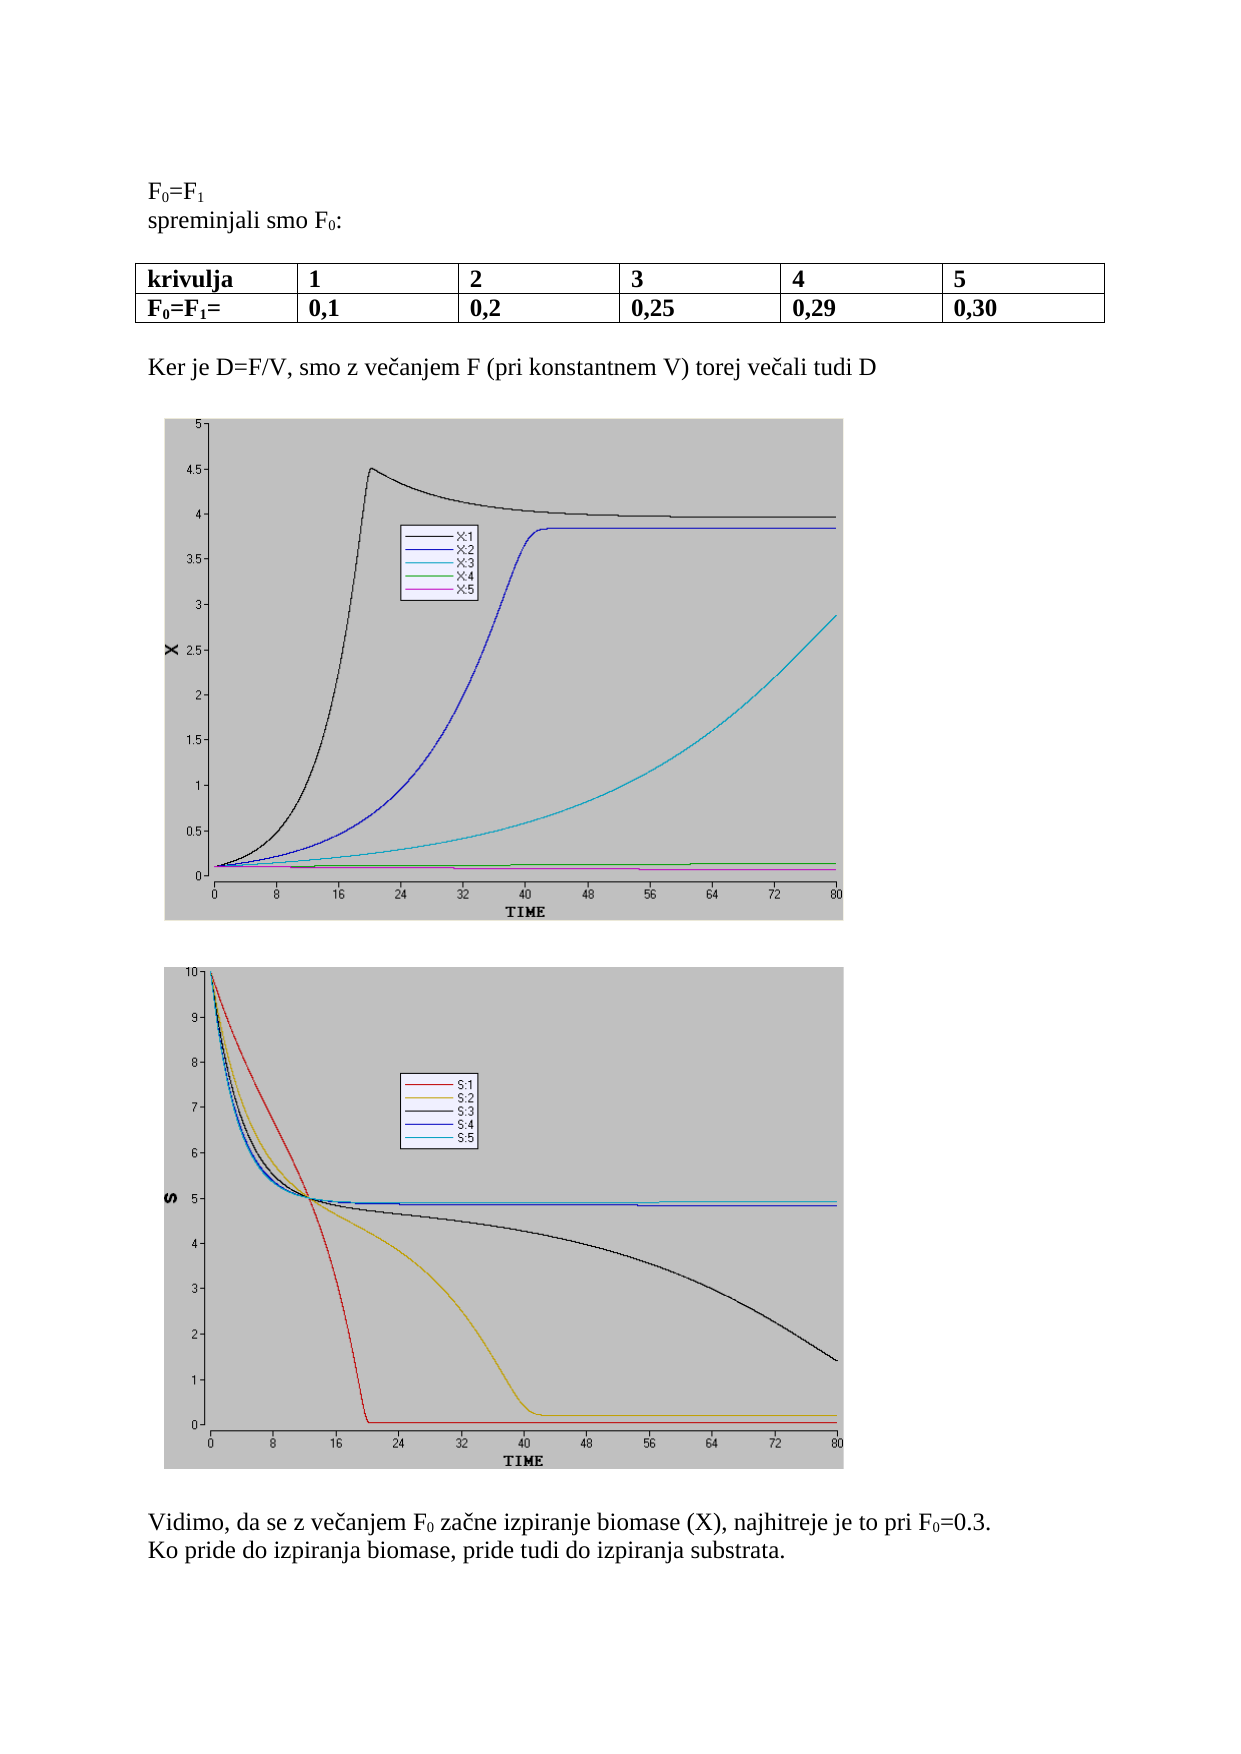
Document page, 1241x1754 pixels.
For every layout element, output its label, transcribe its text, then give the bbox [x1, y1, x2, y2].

text Vidimo, da se z večanjem F0 začne izpiranje biomase (X), najhitreje je to pri F0=0.3. [148, 1507, 1093, 1535]
table_cell 0,29 [781, 294, 942, 322]
table_cell F0=F1= [136, 294, 297, 322]
text spreminjali smo F0: [148, 205, 1093, 234]
picture [164, 418, 844, 921]
table_header 3 [620, 264, 780, 292]
table_header krivulja [136, 264, 297, 292]
table_cell 0,30 [943, 294, 1104, 322]
table_cell 0,1 [298, 294, 458, 322]
table_header 1 [298, 264, 458, 292]
table_header 4 [781, 264, 942, 292]
picture [164, 967, 844, 1469]
text Ko pride do izpiranja biomase, pride tudi do izpiranja substrata. [148, 1535, 1093, 1564]
table_cell 0,25 [620, 294, 780, 322]
table_header 2 [459, 264, 619, 292]
text Ker je D=F/V, smo z večanjem F (pri konstantnem V) torej večali tudi D [148, 352, 1093, 381]
table_cell 0,2 [459, 294, 619, 322]
text F0=F1 [148, 176, 1093, 205]
table_header 5 [943, 264, 1104, 292]
